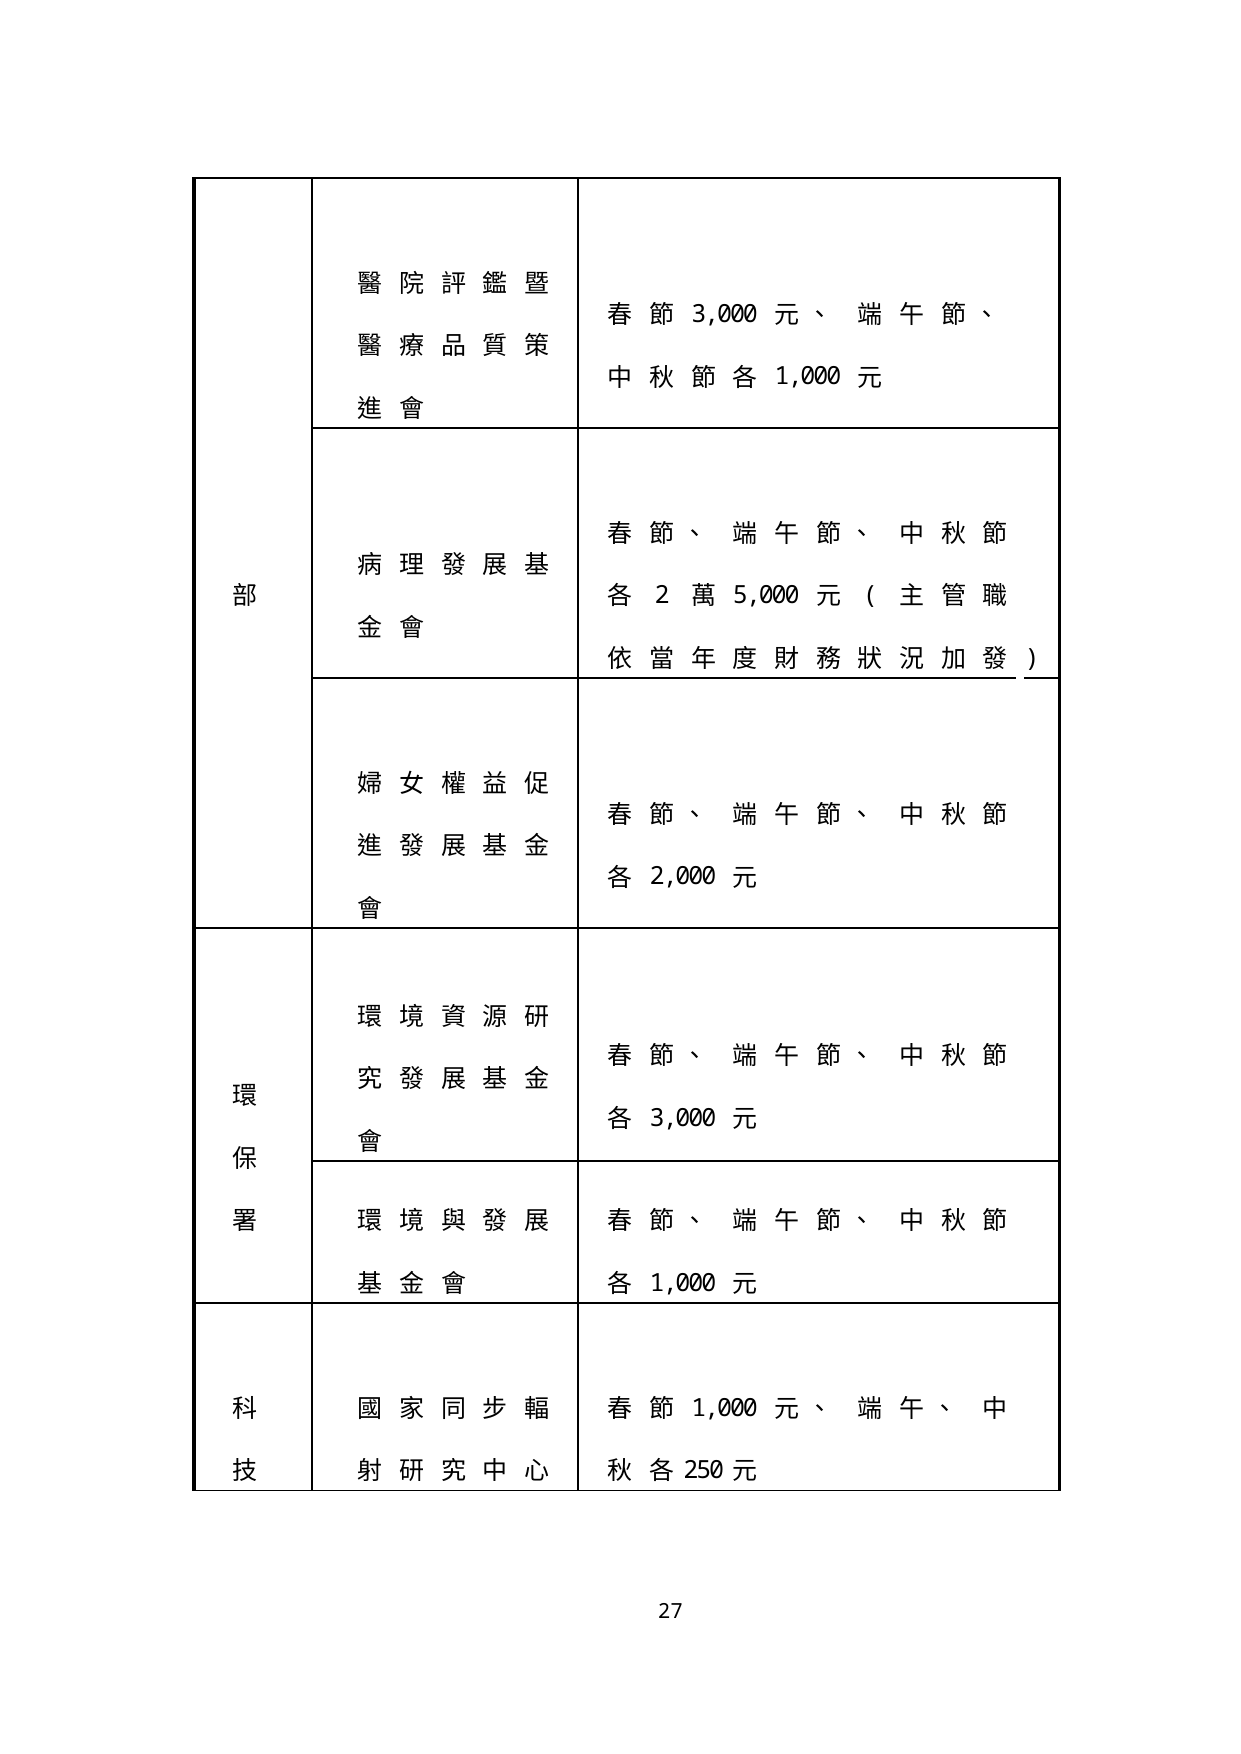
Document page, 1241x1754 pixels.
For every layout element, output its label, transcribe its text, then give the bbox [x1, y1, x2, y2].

table_cell 環保署 [196, 929, 311, 1302]
table_cell 春節、端午節、中秋節各3,000元 [579, 929, 1058, 1160]
table_cell 部 [196, 179, 311, 927]
table_cell 病理發展基金會 [313, 429, 577, 677]
table_cell 春節、端午節、中秋節各2萬5,000元(主管職依當年度財務狀況加發) [579, 429, 1058, 677]
table_cell 國家同步輻射研究中心 [313, 1304, 577, 1490]
table_cell 環境與發展基金會 [313, 1162, 577, 1302]
table_cell 春節3,000元、端午節、中秋節各1,000元 [579, 179, 1058, 427]
table_cell 環境資源研究發展基金會 [313, 929, 577, 1160]
table_cell 春節、端午節、中秋節各1,000元 [579, 1162, 1058, 1302]
table_cell 婦女權益促進發展基金會 [313, 679, 577, 927]
table_cell 春節、端午節、中秋節各2,000元 [579, 679, 1058, 927]
table_cell 科技 [196, 1304, 311, 1490]
table_cell 醫院評鑑暨醫療品質策進會 [313, 179, 577, 427]
table_cell 春節1,000元、端午、中秋各250元 [579, 1304, 1058, 1490]
